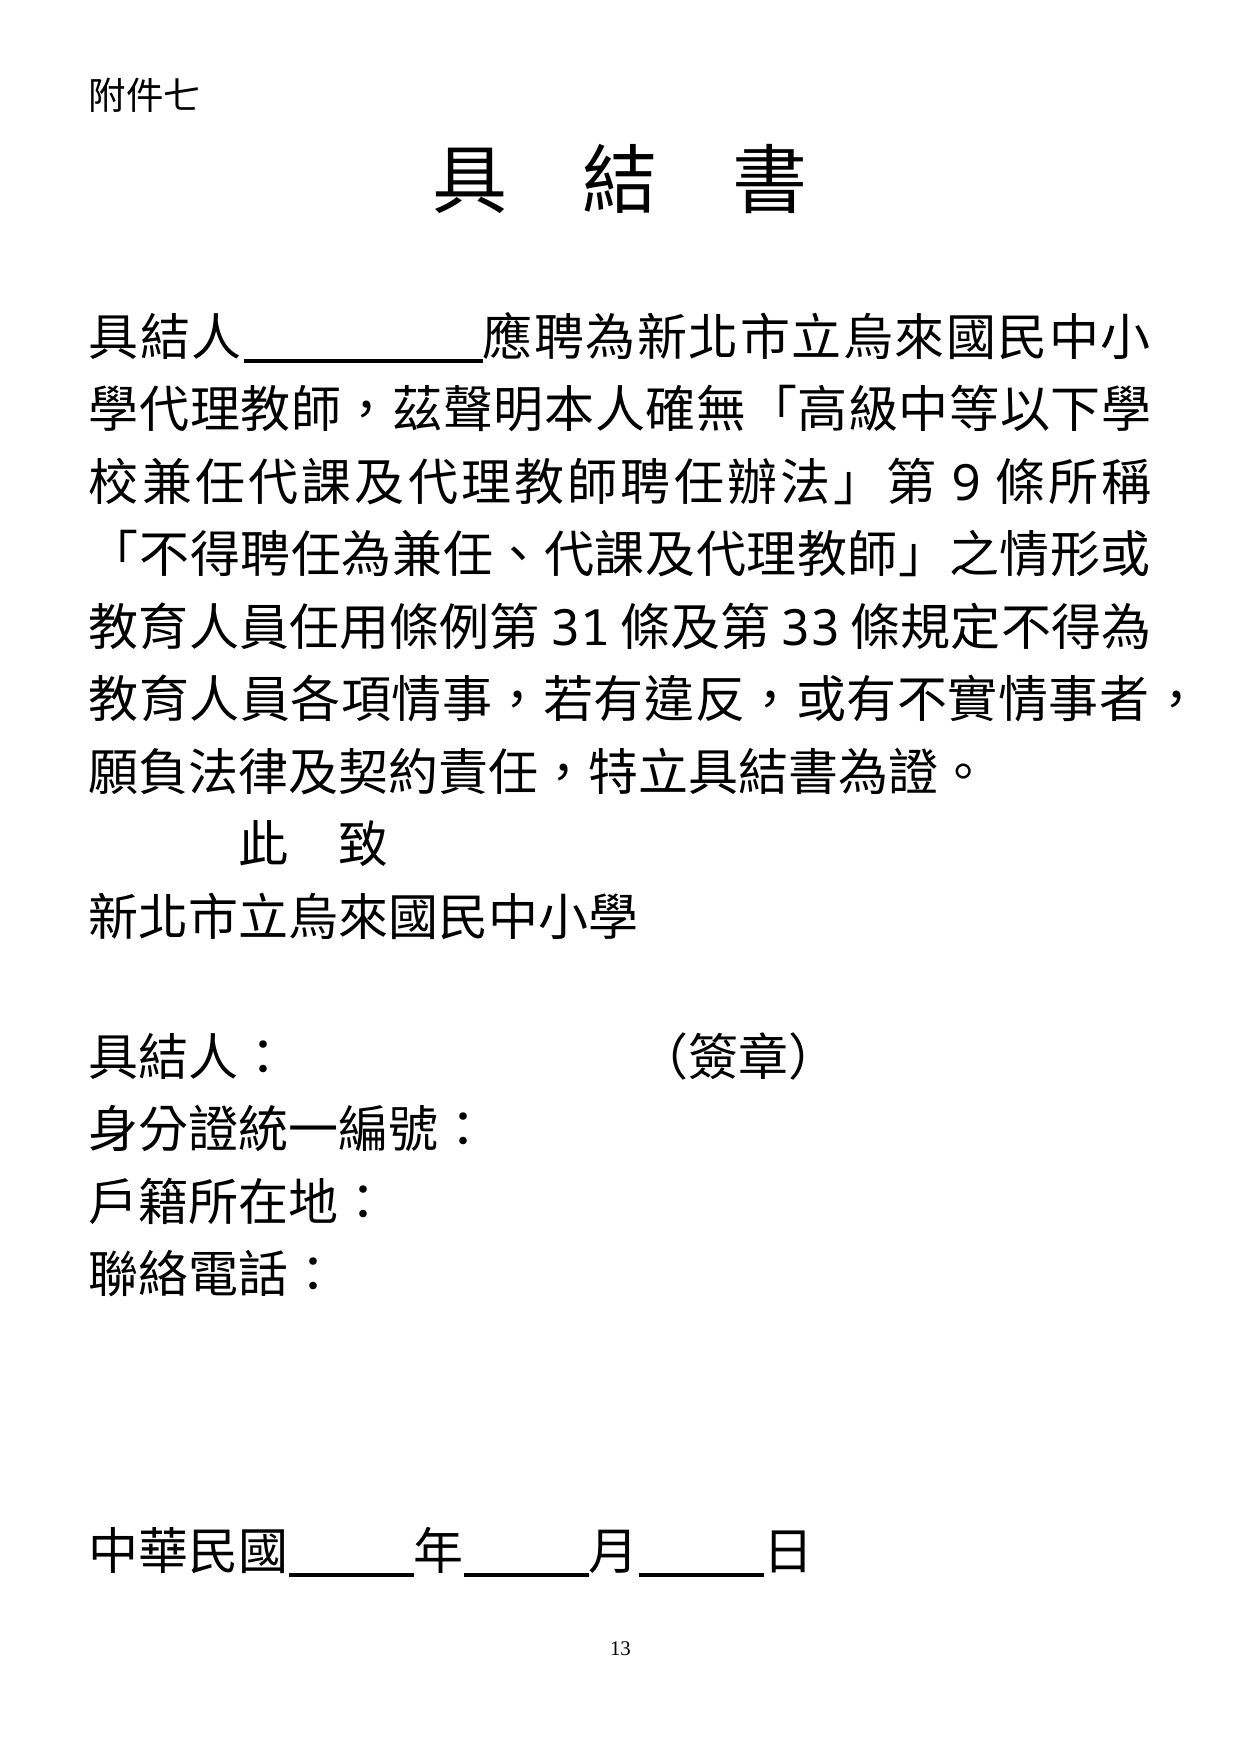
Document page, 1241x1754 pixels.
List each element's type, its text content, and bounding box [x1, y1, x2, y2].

text 戶籍所在地： [89, 1162, 1152, 1235]
text 新北市立烏來國民中小學 [89, 877, 1152, 949]
text 具結人 應聘為新北市立烏來國民中小學代理教師，茲聲明本人確無「高級中等以下學校兼任代課及代理教師聘任辦法」第9條所稱「不得聘任為兼任、代課及代理教師」之情形或教育人員任用條例第31條及第33條規定不得為教育人員各項情事，若有違反，或有不實情事者，願負法律及契約責任，特立具結書為證。 [89, 297, 1152, 804]
text 中華民國 年 月 日 [89, 1511, 1152, 1584]
text 具結人： （簽章） [89, 1017, 1152, 1090]
text 此 致 [89, 804, 1152, 877]
text 附件七 [89, 66, 1152, 120]
text 具 結 書 [89, 120, 1152, 229]
text 聯絡電話： [89, 1235, 1152, 1307]
text 身分證統一編號： [89, 1090, 1152, 1162]
